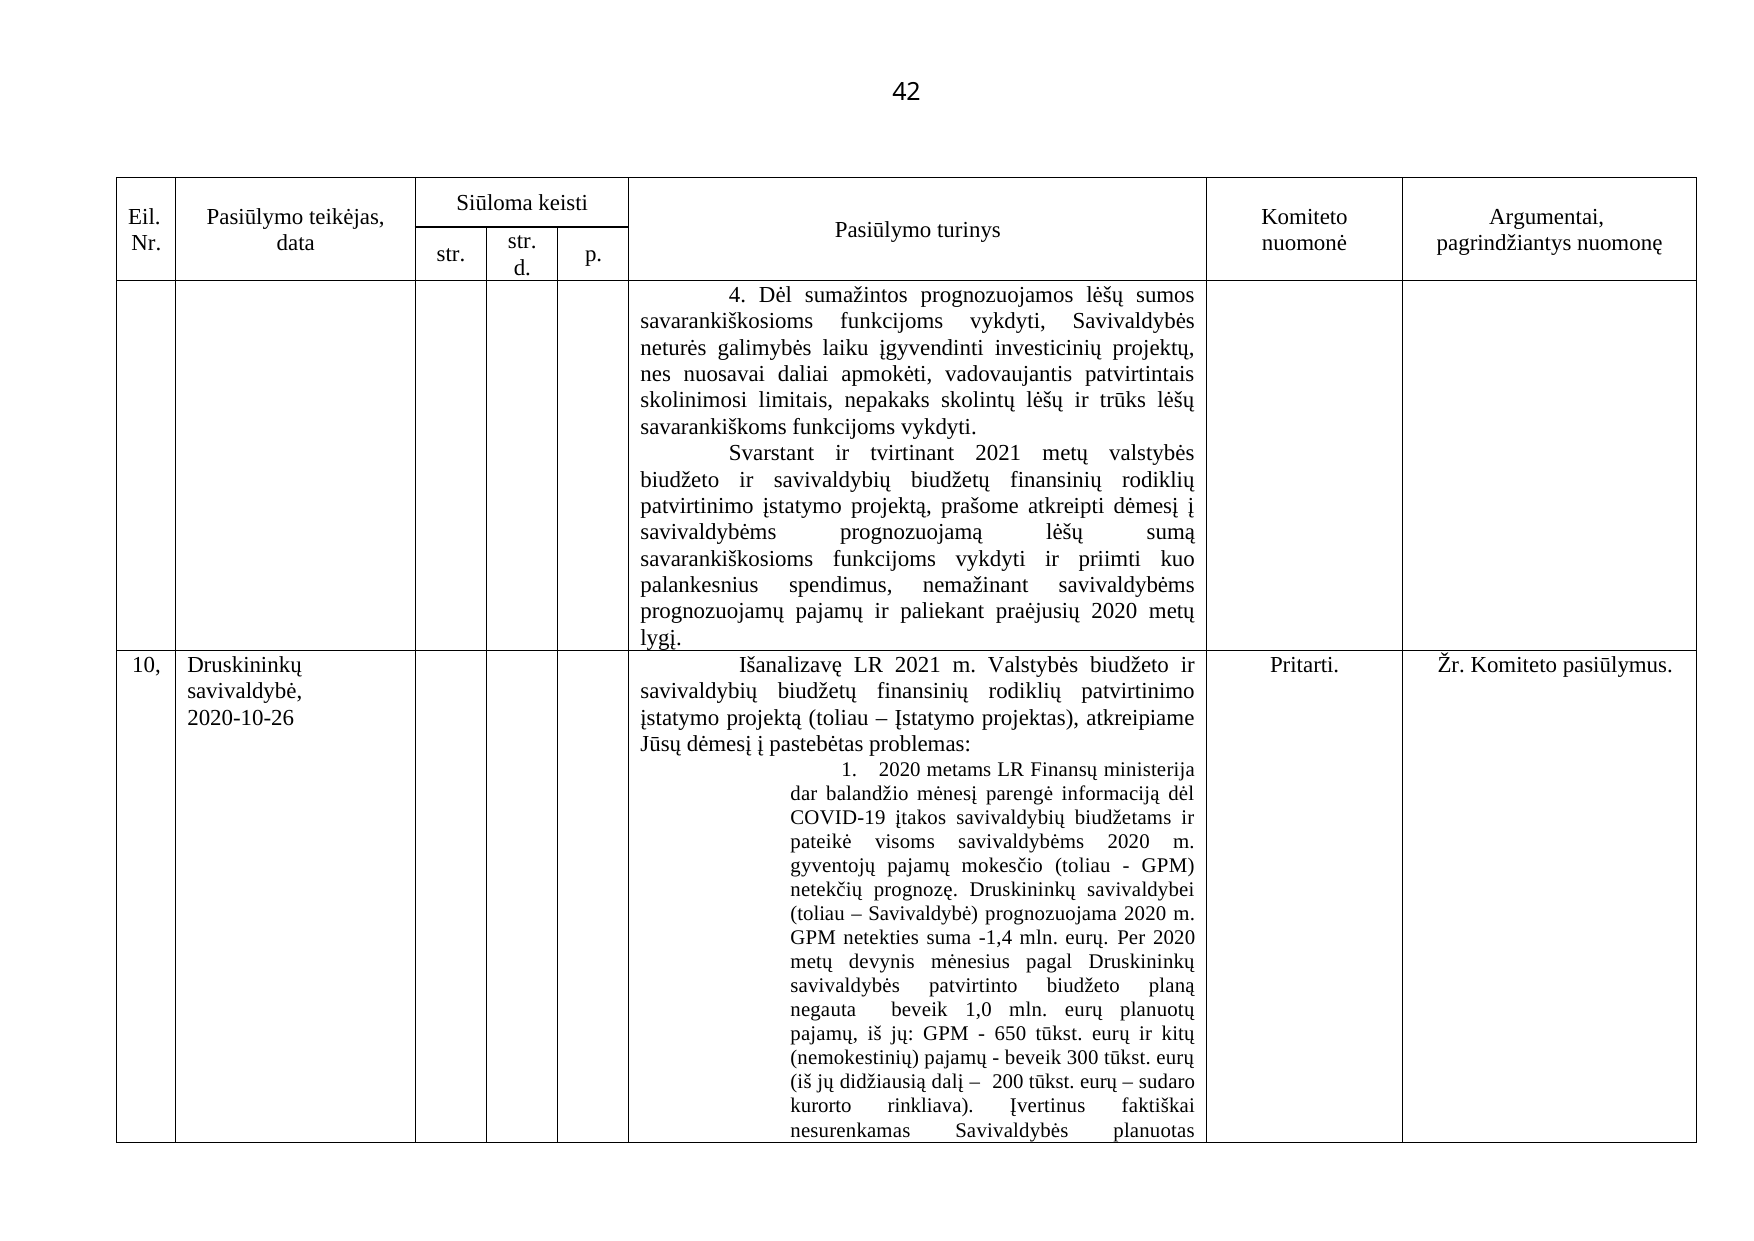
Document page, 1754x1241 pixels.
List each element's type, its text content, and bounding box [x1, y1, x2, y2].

table_cell p. [558, 228, 628, 280]
table_cell 4. Dėl sumažintos prognozuojamos lėšų sumos savarankiškosioms funkcijoms vykdyti, Savivaldybės neturės galimybės laiku įgyvendinti investicinių projektų, nes nuosavai daliai apmokėti, vadovaujantis patvirtintais skolinimosi limitais, nepakaks skolintų lėšų ir trūks lėšų savarankiškoms funkcijoms vykdyti. Svarstant ir tvirtinant 2021 metų valstybės biudžeto ir savivaldybių biudžetų finansinių rodiklių patvirtinimo įstatymo projektą, prašome atkreipti dėmesį į savivaldybėms prognozuojamą lėšų sumą savarankiškosioms funkcijoms vykdyti ir priimti kuo palankesnius spendimus, nemažinant savivaldybėms prognozuojamų pajamų ir paliekant praėjusių 2020 metų lygį. [629, 281, 1206, 650]
table_header Eil. Nr. [117, 178, 175, 280]
table_cell Druskininkų savivaldybė, 2020-10-26 [176, 651, 415, 1142]
table_cell [117, 281, 175, 650]
table_cell [416, 281, 486, 650]
table_cell [558, 651, 628, 1142]
table_cell str. [416, 228, 486, 280]
table_header Siūloma keisti [416, 178, 628, 226]
table_cell [1207, 281, 1402, 650]
table_header Argumentai, pagrindžiantys nuomonę [1403, 178, 1696, 280]
table_cell [176, 281, 415, 650]
table_cell [558, 281, 628, 650]
table_header Pasiūlymo turinys [629, 178, 1206, 280]
table_cell Pritarti. [1207, 651, 1402, 1142]
table_cell [416, 651, 486, 1142]
table_header Pasiūlymo teikėjas, data [176, 178, 415, 280]
table_cell [487, 281, 557, 650]
table_cell [1403, 281, 1696, 650]
table_cell Žr. Komiteto pasiūlymus. [1403, 651, 1696, 1142]
table_cell str. d. [487, 228, 557, 280]
table_cell 10, [117, 651, 175, 1142]
table_header Komiteto nuomonė [1207, 178, 1402, 280]
table_cell [487, 651, 557, 1142]
table_cell Išanalizavę LR 2021 m. Valstybės biudžeto ir savivaldybių biudžetų finansinių rodiklių patvirtinimo įstatymo projektą (toliau – Įstatymo projektas), atkreipiame Jūsų dėmesį į pastebėtas problemas: 2020 metams LR Finansų ministerija dar balandžio mėnesį parengė informaciją dėl COVID-19 įtakos savivaldybių biudžetams ir pateikė visoms savivaldybėms 2020 m. gyventojų pajamų mokesčio (toliau - GPM) netekčių prognozę. Druskininkų savivaldybei (toliau – Savivaldybė) prognozuojama 2020 m. GPM netekties suma -1,4 mln. eurų. Per 2020 metų devynis mėnesius pagal Druskininkų savivaldybės patvirtinto biudžeto planą negauta beveik 1,0 mln. eurų planuotų pajamų, iš jų: GPM - 650 tūkst. eurų ir kitų (nemokestinių) pajamų - beveik 300 tūkst. eurų (iš jų didžiausią dalį – 200 tūkst. eurų – sudaro kurorto rinkliava). Įvertinus faktiškai nesurenkamas Savivaldybės planuotas [629, 651, 1206, 1142]
